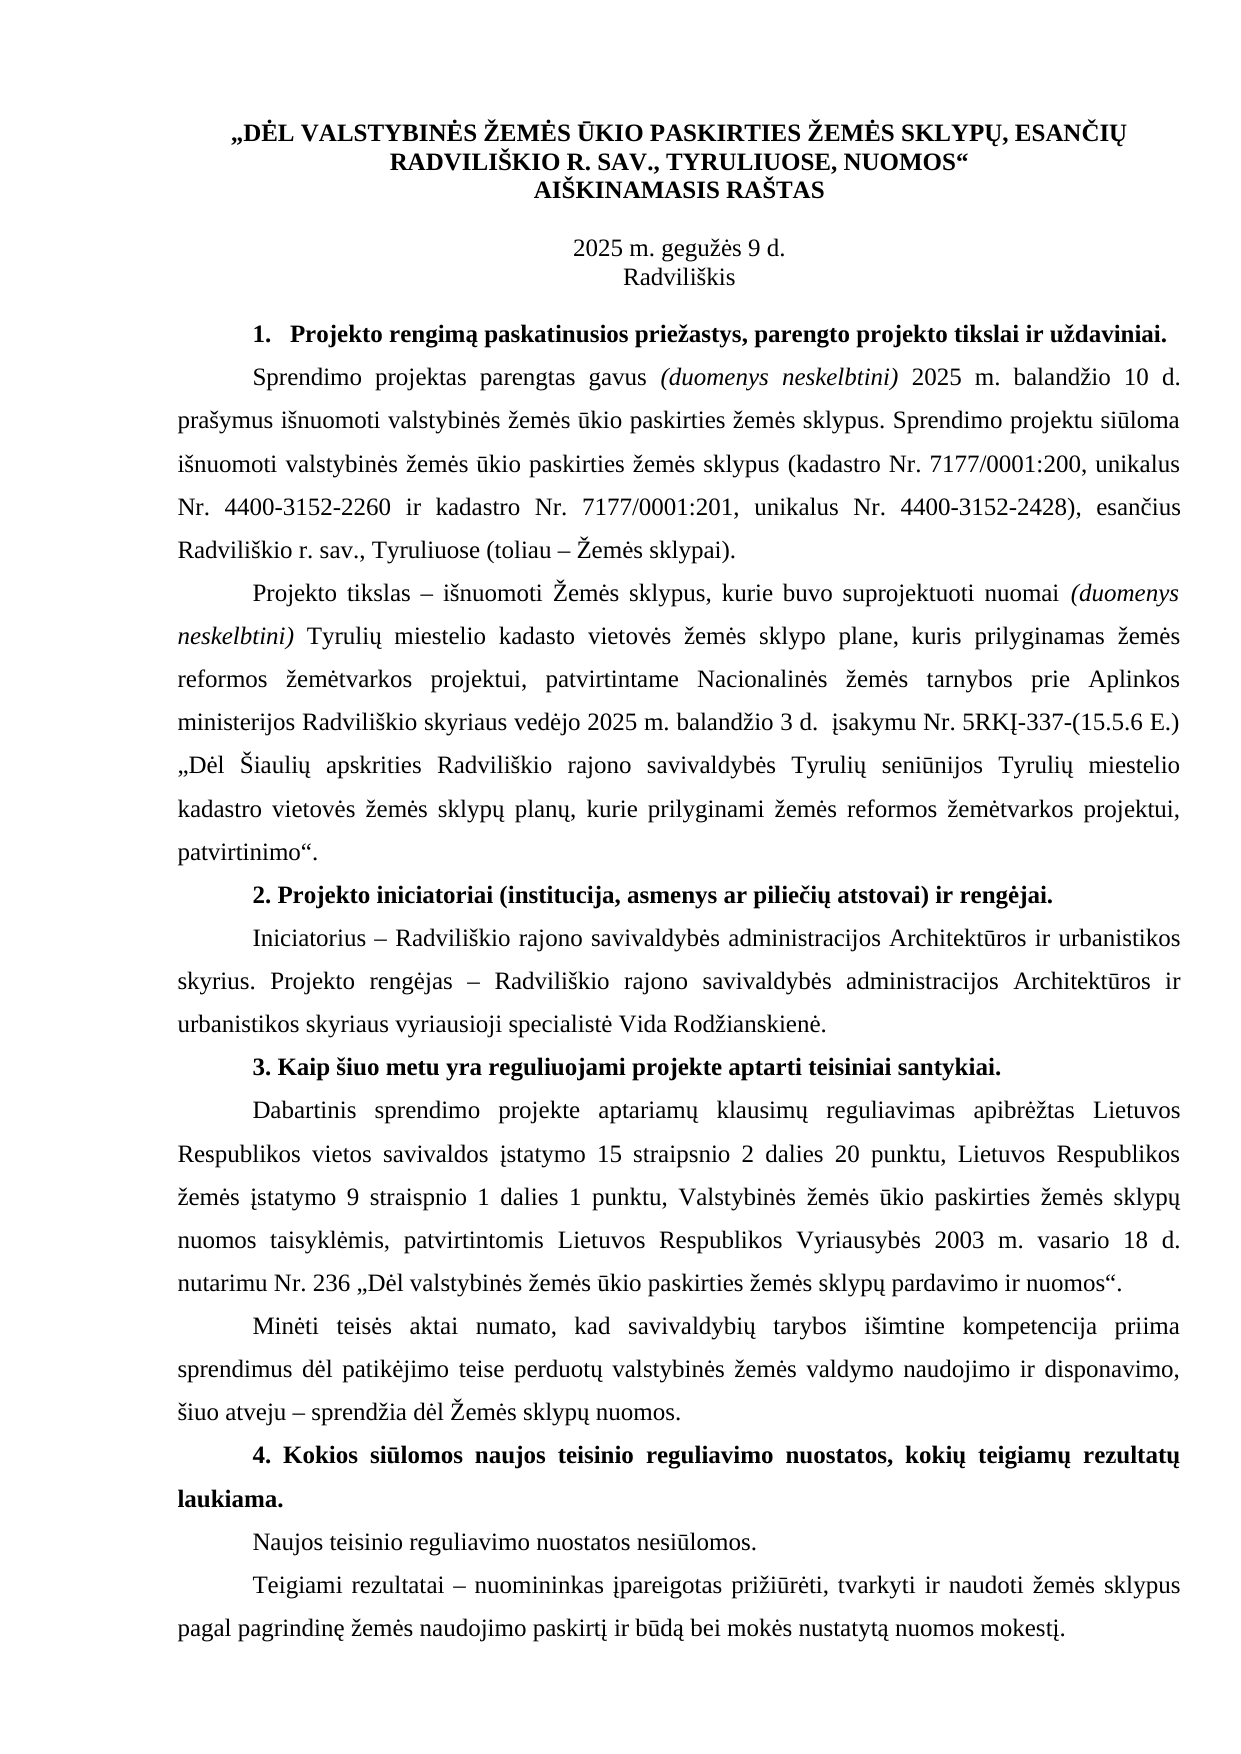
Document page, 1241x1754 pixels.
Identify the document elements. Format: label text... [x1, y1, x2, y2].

text AIŠKINAMASIS RAŠTAS [177, 176, 1181, 204]
text „DĖL VALSTYBINĖS ŽEMĖS ŪKIO PASKIRTIES ŽEMĖS SKLYPŲ, ESANČIŲ RADVILIŠKIO R. SAV., TYRULIUOSE, NUOMOS“ [177, 118, 1181, 176]
text Naujos teisinio reguliavimo nuostatos nesiūlomos. [177, 1527, 1181, 1556]
text 4. Kokios siūlomos naujos teisinio reguliavimo nuostatos, kokių teigiamų rezultatų laukiama. [177, 1441, 1181, 1512]
text Minėti teisės aktai numato, kad savivaldybių tarybos išimtine kompetencija priima sprendimus dėl patikėjimo teise perduotų valstybinės žemės valdymo naudojimo ir disponavimo, šiuo atveju – sprendžia dėl Žemės sklypų nuomos. [177, 1311, 1181, 1426]
text Projekto tikslas – išnuomoti Žemės sklypus, kurie buvo suprojektuoti nuomai (duomenys neskelbtini) Tyrulių miestelio kadasto vietovės žemės sklypo plane, kuris prilyginamas žemės reformos žemėtvarkos projektui, patvirtintame Nacionalinės žemės tarnybos prie Aplinkos ministerijos Radviliškio skyriaus vedėjo 2025 m. balandžio 3 d. įsakymu Nr. 5RKĮ-337-(15.5.6 E.) „Dėl Šiaulių apskrities Radviliškio rajono savivaldybės Tyrulių seniūnijos Tyrulių miestelio kadastro vietovės žemės sklypų planų, kurie prilyginami žemės reformos žemėtvarkos projektui, patvirtinimo“. [177, 578, 1181, 866]
text Teigiami rezultatai – nuomininkas įpareigotas prižiūrėti, tvarkyti ir naudoti žemės sklypus pagal pagrindinę žemės naudojimo paskirtį ir būdą bei mokės nustatytą nuomos mokestį. [177, 1570, 1181, 1642]
text Sprendimo projektas parengtas gavus (duomenys neskelbtini) 2025 m. balandžio 10 d. prašymus išnuomoti valstybinės žemės ūkio paskirties žemės sklypus. Sprendimo projektu siūloma išnuomoti valstybinės žemės ūkio paskirties žemės sklypus (kadastro Nr. 7177/0001:200, unikalus Nr. 4400-3152-2260 ir kadastro Nr. 7177/0001:201, unikalus Nr. 4400-3152-2428), esančius Radviliškio r. sav., Tyruliuose (toliau – Žemės sklypai). [177, 362, 1181, 564]
text Radviliškis [177, 262, 1181, 291]
text 1. Projekto rengimą paskatinusios priežastys, parengto projekto tikslai ir uždaviniai. [252, 319, 1181, 348]
text Iniciatorius – Radviliškio rajono savivaldybės administracijos Architektūros ir urbanistikos skyrius. Projekto rengėjas – Radviliškio rajono savivaldybės administracijos Architektūros ir urbanistikos skyriaus vyriausioji specialistė Vida Rodžianskienė. [177, 923, 1181, 1038]
text 2. Projekto iniciatoriai (institucija, asmenys ar piliečių atstovai) ir rengėjai. [177, 880, 1181, 909]
text 2025 m. gegužės 9 d. [177, 233, 1181, 262]
text 3. Kaip šiuo metu yra reguliuojami projekte aptarti teisiniai santykiai. [177, 1052, 1181, 1081]
text Dabartinis sprendimo projekte aptariamų klausimų reguliavimas apibrėžtas Lietuvos Respublikos vietos savivaldos įstatymo 15 straipsnio 2 dalies 20 punktu, Lietuvos Respublikos žemės įstatymo 9 straispnio 1 dalies 1 punktu, Valstybinės žemės ūkio paskirties žemės sklypų nuomos taisyklėmis, patvirtintomis Lietuvos Respublikos Vyriausybės 2003 m. vasario 18 d. nutarimu Nr. 236 „Dėl valstybinės žemės ūkio paskirties žemės sklypų pardavimo ir nuomos“. [177, 1096, 1181, 1297]
